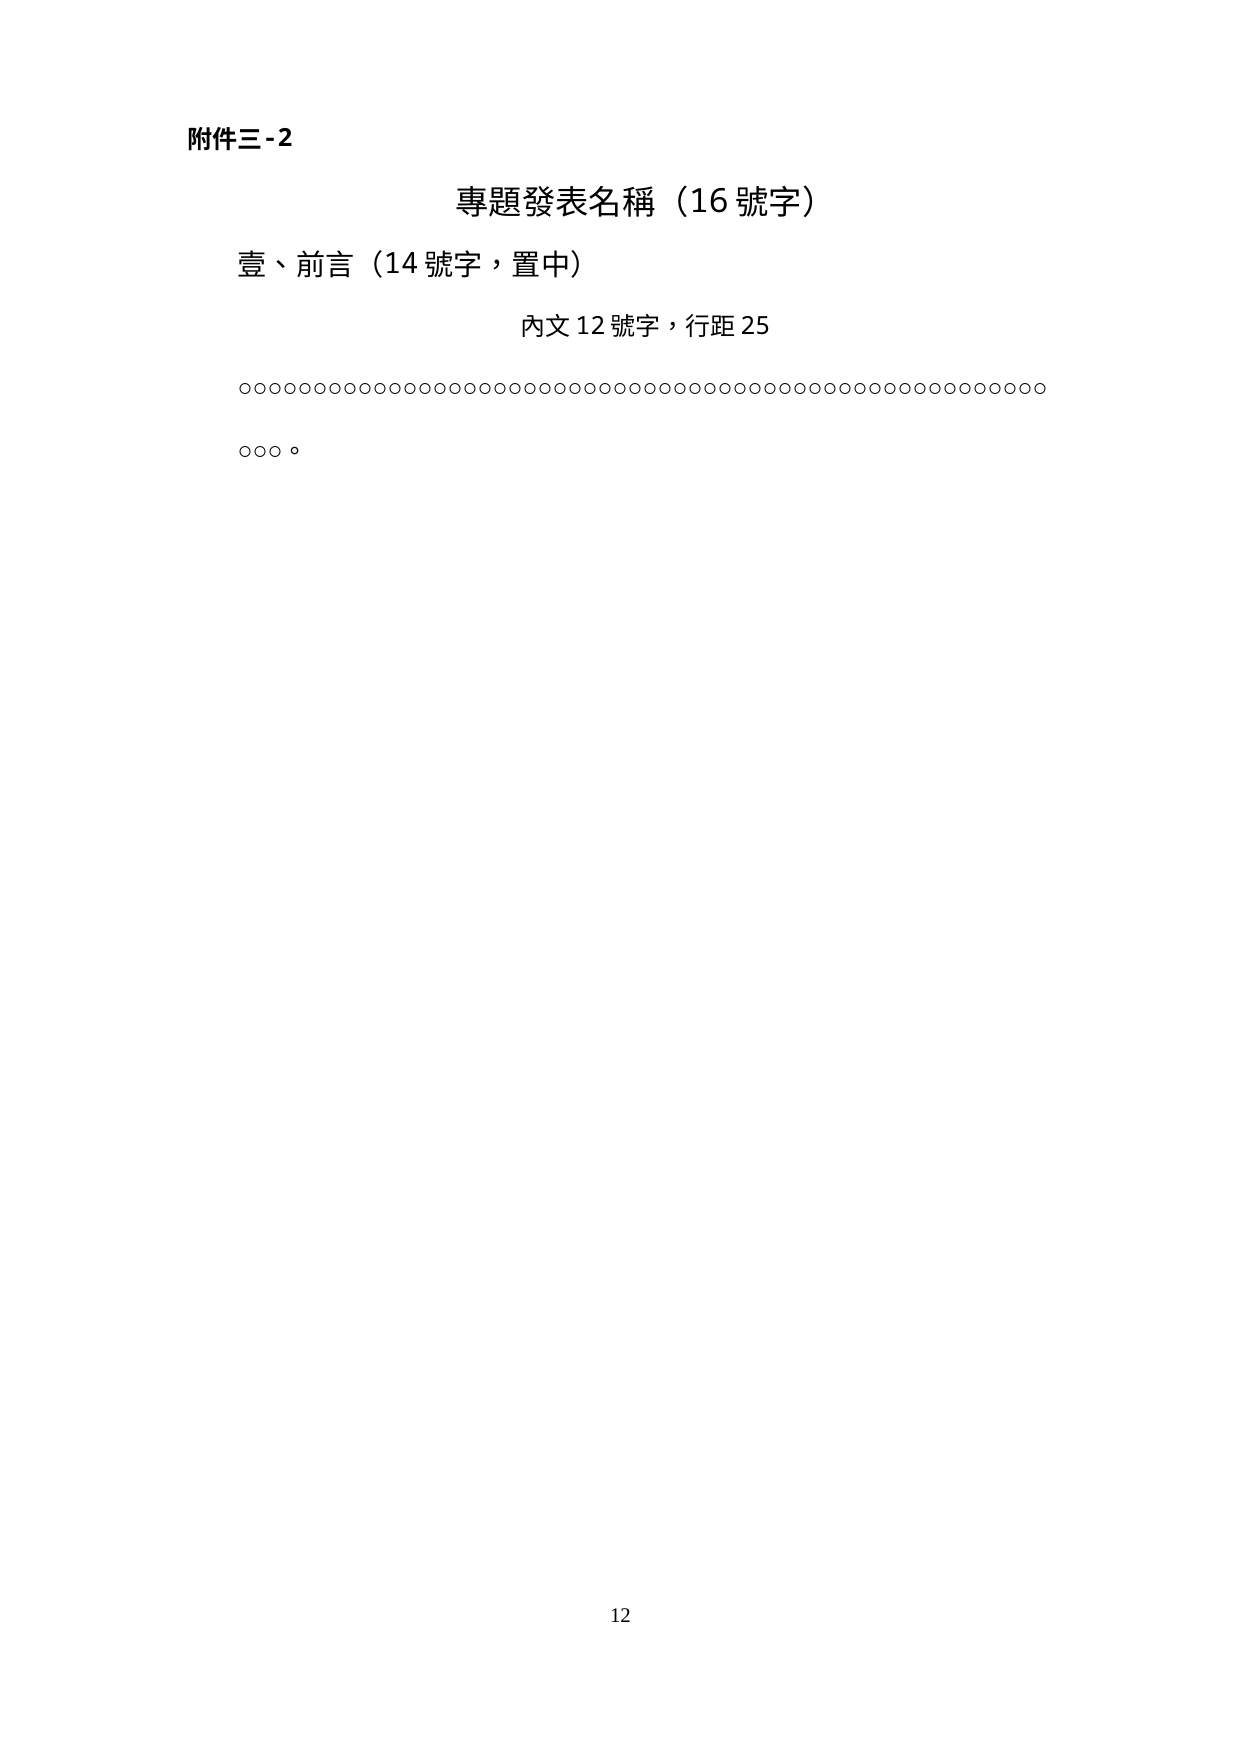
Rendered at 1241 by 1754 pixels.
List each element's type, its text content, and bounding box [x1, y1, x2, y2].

text 附件三-2 [187, 96, 1053, 158]
text ○○○○○○○○○○○○○○○○○○○○○○○○○○○○○○○○○○○○○○○○○○○○○○○○○○○○○○○○○。 [237, 346, 1053, 471]
text 內文12號字，行距25 [237, 283, 1053, 346]
text 專題發表名稱（16號字） [237, 158, 1053, 221]
text 壹、前言（14號字，置中） [237, 221, 1053, 283]
